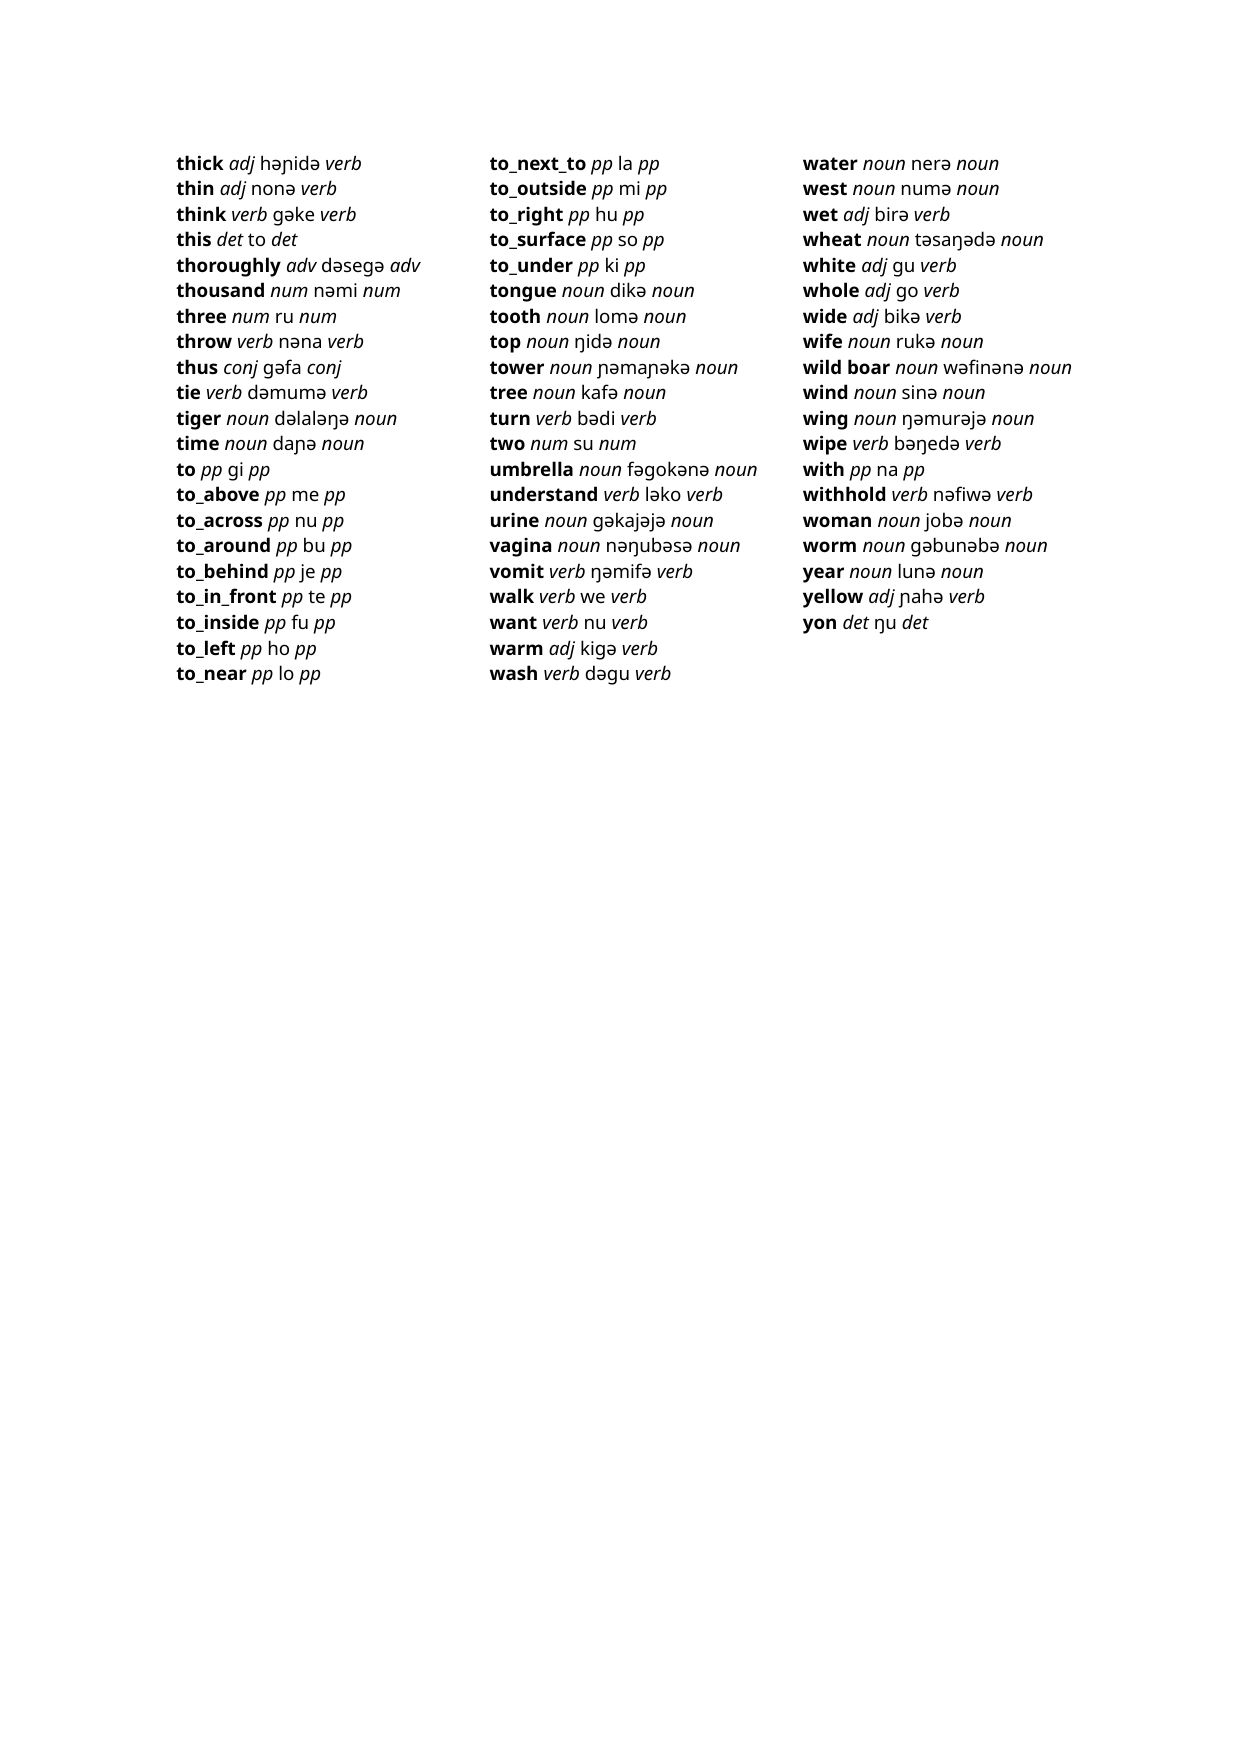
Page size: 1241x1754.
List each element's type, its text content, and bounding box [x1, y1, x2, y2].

text to_behind pp je pp [176, 558, 463, 584]
text with pp na pp [803, 456, 1090, 482]
text year noun lunə noun [803, 558, 1090, 584]
text white adj ɡu verb [803, 252, 1090, 278]
text withhold verb nəfiwə verb [803, 482, 1090, 507]
text water noun nerə noun [803, 150, 1090, 176]
text turn verb bədi verb [489, 405, 777, 431]
text tongue noun dikə noun [489, 278, 777, 303]
text wet adj birə verb [803, 201, 1090, 227]
text yellow adj ɲahə verb [803, 584, 1090, 609]
text wipe verb bəŋedə verb [803, 431, 1090, 456]
text wash verb dəɡu verb [489, 660, 777, 686]
text walk verb we verb [489, 584, 777, 609]
text to_outside pp mi pp [489, 176, 777, 201]
text vagina noun nəŋubəsə noun [489, 533, 777, 558]
text yon det ŋu det [803, 609, 1090, 635]
text urine noun ɡəkajəjə noun [489, 507, 777, 533]
text tie verb dəmumə verb [176, 380, 463, 405]
text to_surface pp so pp [489, 227, 777, 252]
text to_inside pp fu pp [176, 609, 463, 635]
text thousand num nəmi num [176, 278, 463, 303]
text tooth noun lomə noun [489, 303, 777, 329]
text to_under pp ki pp [489, 252, 777, 278]
text vomit verb ŋəmifə verb [489, 558, 777, 584]
text understand verb ləko verb [489, 482, 777, 507]
text to_right pp hu pp [489, 201, 777, 227]
text wild boar noun wəfinənə noun [803, 354, 1090, 380]
text umbrella noun fəɡokənə noun [489, 456, 777, 482]
text to_above pp me pp [176, 482, 463, 507]
text to_across pp nu pp [176, 507, 463, 533]
text time noun daɲə noun [176, 431, 463, 456]
text to_around pp bu pp [176, 533, 463, 558]
text to_left pp ho pp [176, 635, 463, 660]
text throw verb nəna verb [176, 329, 463, 354]
text wing noun ŋəmurəjə noun [803, 405, 1090, 431]
text thus conj ɡəfa conj [176, 354, 463, 380]
text two num su num [489, 431, 777, 456]
text to_in_front pp te pp [176, 584, 463, 609]
text three num ru num [176, 303, 463, 329]
text to_next_to pp la pp [489, 150, 777, 176]
text wheat noun təsaŋədə noun [803, 227, 1090, 252]
text wife noun rukə noun [803, 329, 1090, 354]
text think verb ɡəke verb [176, 201, 463, 227]
text want verb nu verb [489, 609, 777, 635]
text this det to det [176, 227, 463, 252]
text wide adj bikə verb [803, 303, 1090, 329]
text woman noun jobə noun [803, 507, 1090, 533]
text to_near pp lo pp [176, 660, 463, 686]
text thoroughly adv dəseɡə adv [176, 252, 463, 278]
text tiger noun dəlaləŋə noun [176, 405, 463, 431]
text to pp ɡi pp [176, 456, 463, 482]
text tree noun kafə noun [489, 380, 777, 405]
text worm noun ɡəbunəbə noun [803, 533, 1090, 558]
text top noun ŋidə noun [489, 329, 777, 354]
text west noun numə noun [803, 176, 1090, 201]
text thick adj həɲidə verb [176, 150, 463, 176]
text tower noun ɲəmaɲəkə noun [489, 354, 777, 380]
text warm adj kiɡə verb [489, 635, 777, 660]
text thin adj nonə verb [176, 176, 463, 201]
text wind noun sinə noun [803, 380, 1090, 405]
text whole adj ɡo verb [803, 278, 1090, 303]
